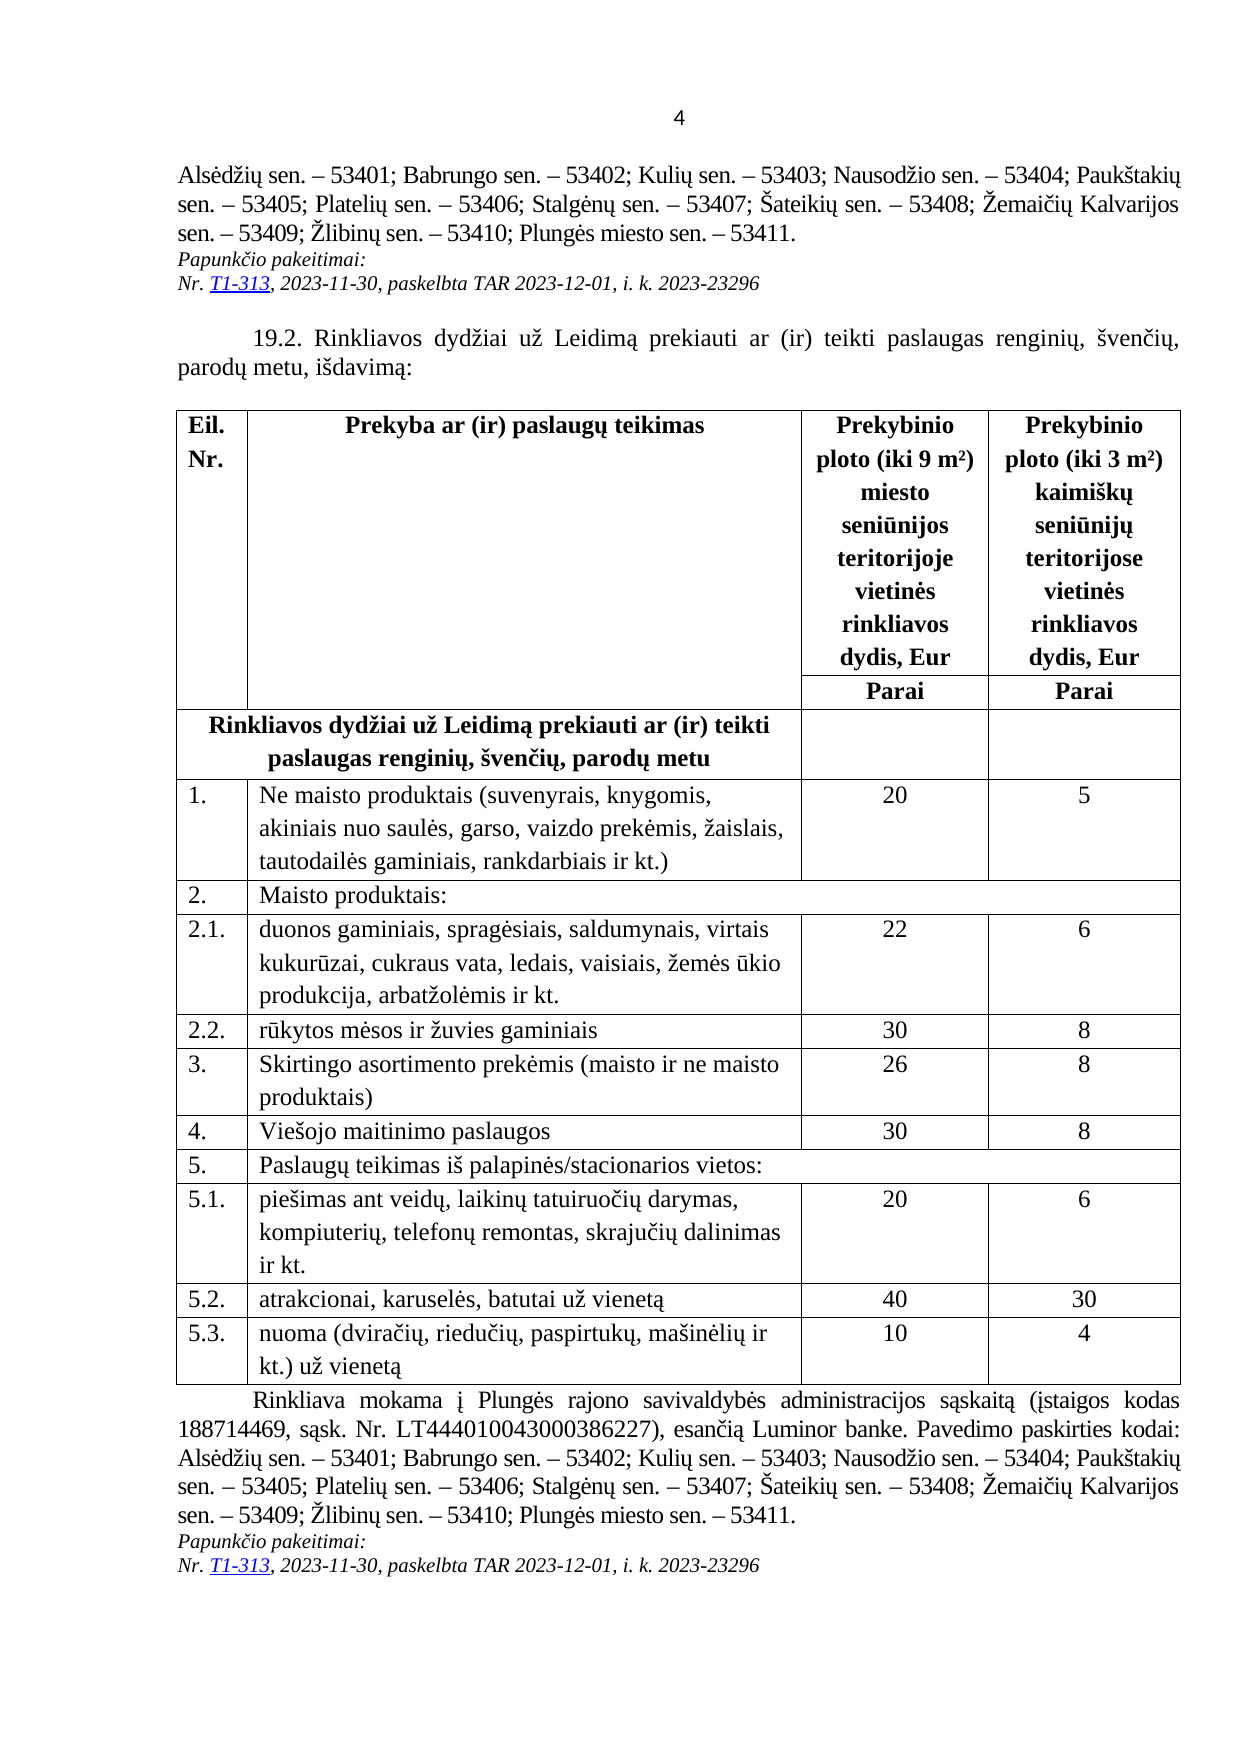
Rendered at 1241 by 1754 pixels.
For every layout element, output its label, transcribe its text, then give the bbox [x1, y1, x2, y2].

table_cell Viešojo maitinimo paslaugos [248, 1116, 801, 1149]
table_cell 1. [177, 780, 247, 879]
text Nr. T1-313, 2023-11-30, paskelbta TAR 2023-12-01, i. k. 2023-23296 [177, 271, 1181, 294]
text Papunkčio pakeitimai: [177, 1529, 1181, 1553]
table_cell Maisto produktais: [248, 881, 1180, 913]
table_cell Ne maisto produktais (suvenyrais, knygomis, akiniais nuo saulės, garso, vaizdo prekėmis, žaislais, tautodailės gaminiais, rankdarbiais ir kt.) [248, 780, 801, 879]
table_cell 2.2. [177, 1015, 247, 1048]
table_header Prekyba ar (ir) paslaugų teikimas [248, 411, 801, 709]
table_cell [989, 710, 1180, 779]
table_cell [802, 710, 988, 779]
text 19.2. Rinkliavos dydžiai už Leidimą prekiauti ar (ir) teikti paslaugas renginių, švenčių, parodų metu, išdavimą: [177, 323, 1181, 381]
table_cell rūkytos mėsos ir žuvies gaminiais [248, 1015, 801, 1048]
table_cell 3. [177, 1049, 247, 1115]
text Rinkliava mokama į Plungės rajono savivaldybės administracijos sąskaitą (įstaigos kodas 188714469, sąsk. Nr. LT444010043000386227), esančią Luminor banke. Pavedimo paskirties kodai: Alsėdžių sen. – 53401; Babrungo sen. – 53402; Kulių sen. – 53403; Nausodžio sen. – 53404; Paukštakių sen. – 53405; Platelių sen. – 53406; Stalgėnų sen. – 53407; Šateikių sen. – 53408; Žemaičių Kalvarijos sen. – 53409; Žlibinų sen. – 53410; Plungės miesto sen. – 53411. [177, 1385, 1181, 1529]
table_cell 10 [802, 1318, 988, 1384]
table_cell 2.1. [177, 915, 247, 1014]
table_cell 8 [989, 1116, 1180, 1149]
table_cell 5 [989, 780, 1180, 879]
table_cell 8 [989, 1015, 1180, 1048]
table_cell Skirtingo asortimento prekėmis (maisto ir ne maisto produktais) [248, 1049, 801, 1115]
table_cell 6 [989, 915, 1180, 1014]
text Alsėdžių sen. – 53401; Babrungo sen. – 53402; Kulių sen. – 53403; Nausodžio sen. – 53404; Paukštakių sen. – 53405; Platelių sen. – 53406; Stalgėnų sen. – 53407; Šateikių sen. – 53408; Žemaičių Kalvarijos sen. – 53409; Žlibinų sen. – 53410; Plungės miesto sen. – 53411. [177, 160, 1181, 246]
table_cell atrakcionai, karuselės, batutai už vienetą [248, 1284, 801, 1317]
table_cell 5.3. [177, 1318, 247, 1384]
table_cell 5.2. [177, 1284, 247, 1317]
table_cell 26 [802, 1049, 988, 1115]
text Papunkčio pakeitimai: [177, 246, 1181, 271]
table_cell 5.1. [177, 1184, 247, 1283]
text Nr. T1-313, 2023-11-30, paskelbta TAR 2023-12-01, i. k. 2023-23296 [177, 1553, 1181, 1577]
table_cell 20 [802, 1184, 988, 1283]
table_cell 20 [802, 780, 988, 879]
table_cell 8 [989, 1049, 1180, 1115]
table_cell 40 [802, 1284, 988, 1317]
table_header Prekybinio ploto (iki 9 m²) miesto seniūnijos teritorijoje vietinės rinkliavos dydis, Eur [802, 411, 988, 675]
table_cell nuoma (dviračių, riedučių, paspirtukų, mašinėlių ir kt.) už vienetą [248, 1318, 801, 1384]
table_cell Parai [802, 676, 988, 709]
table_cell 2. [177, 881, 247, 913]
table_header Eil. Nr. [177, 411, 247, 709]
table_cell 22 [802, 915, 988, 1014]
table_cell 30 [802, 1116, 988, 1149]
table_header Prekybinio ploto (iki 3 m²) kaimiškų seniūnijų teritorijose vietinės rinkliavos dydis, Eur [989, 411, 1180, 675]
table_cell 5. [177, 1150, 247, 1183]
table_cell piešimas ant veidų, laikinų tatuiruočių darymas, kompiuterių, telefonų remontas, skrajučių dalinimas ir kt. [248, 1184, 801, 1283]
table_cell 6 [989, 1184, 1180, 1283]
table_cell 4. [177, 1116, 247, 1149]
table_cell Paslaugų teikimas iš palapinės/stacionarios vietos: [248, 1150, 1180, 1183]
table_cell 30 [989, 1284, 1180, 1317]
table_cell 30 [802, 1015, 988, 1048]
table_cell duonos gaminiais, spragėsiais, saldumynais, virtais kukurūzai, cukraus vata, ledais, vaisiais, žemės ūkio produkcija, arbatžolėmis ir kt. [248, 915, 801, 1014]
table_cell Parai [989, 676, 1180, 709]
table_cell Rinkliavos dydžiai už Leidimą prekiauti ar (ir) teikti paslaugas renginių, švenčių, parodų metu [177, 710, 801, 779]
table_cell 4 [989, 1318, 1180, 1384]
